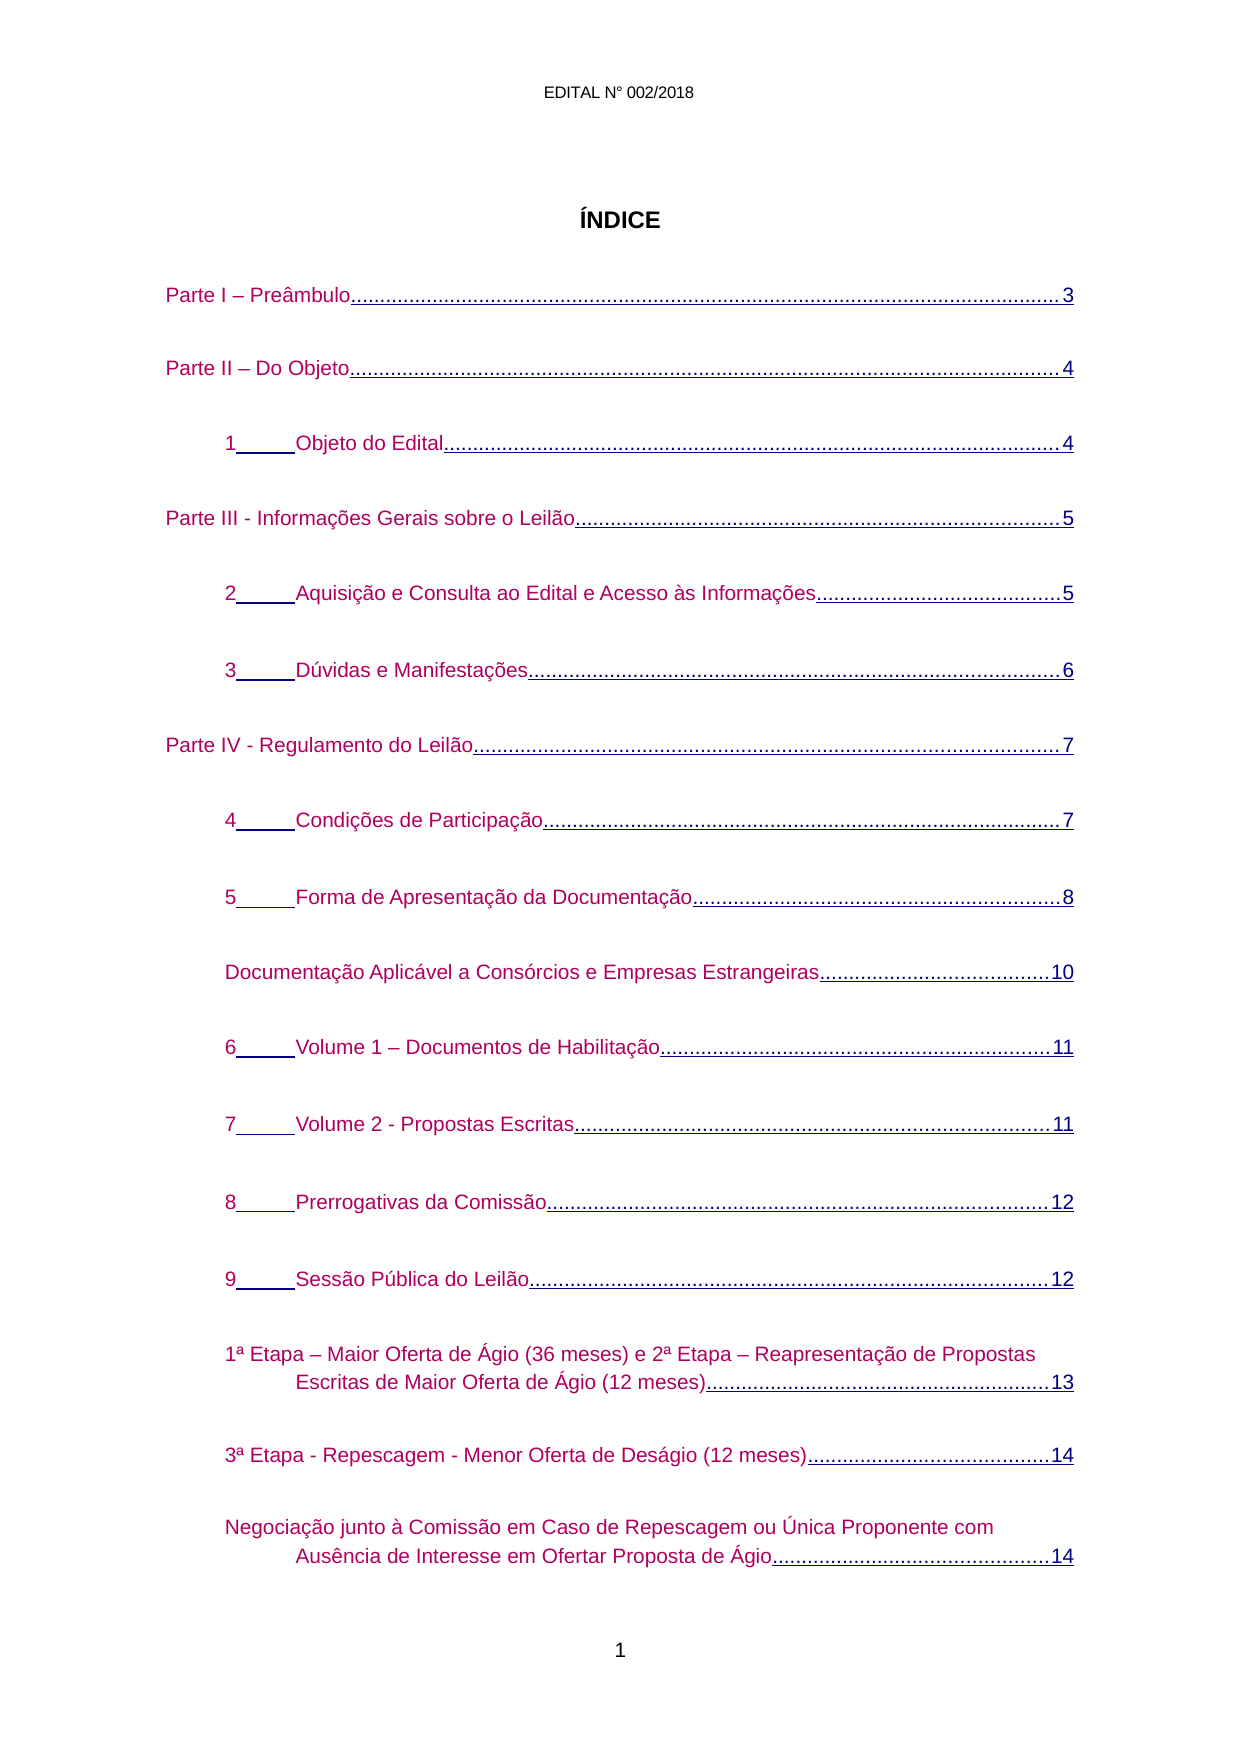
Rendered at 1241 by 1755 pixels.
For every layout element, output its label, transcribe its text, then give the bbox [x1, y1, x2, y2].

text Parte I – Preâmbulo 3 [165, 283, 1075, 307]
text 6 Volume 1 – Documentos de Habilitação 11 [224, 1032, 1075, 1060]
text 8 Prerrogativas da Comissão 12 [224, 1187, 1075, 1215]
text Parte IV - Regulamento do Leilão 7 [165, 733, 1075, 757]
text 1ª Etapa – Maior Oferta de Ágio (36 meses) e 2ª Etapa – Reapresentação de Propostas Escritas de Maior Oferta de Ágio (12 meses) 13 [224, 1341, 1075, 1394]
text 4 Condições de Participação 7 [224, 805, 1075, 833]
text 3ª Etapa - Repescagem - Menor Oferta de Deságio (12 meses) 14 [224, 1443, 1075, 1467]
text 3 Dúvidas e Manifestações 6 [224, 655, 1075, 683]
text Negociação junto à Comissão em Caso de Repescagem ou Única Proponente com Ausência de Interesse em Ofertar Proposta de Ágio 14 [224, 1515, 1075, 1568]
text ÍNDICE [165, 206, 1075, 234]
text 2 Aquisição e Consulta ao Edital e Acesso às Informações 5 [224, 578, 1075, 606]
text 1 Objeto do Edital 4 [224, 428, 1075, 456]
text 9 Sessão Pública do Leilão 12 [224, 1264, 1075, 1292]
text Parte II – Do Objeto 4 [165, 356, 1075, 380]
text Documentação Aplicável a Consórcios e Empresas Estrangeiras 10 [224, 960, 1075, 984]
text Parte III - Informações Gerais sobre o Leilão 5 [165, 506, 1075, 529]
text 7 Volume 2 - Propostas Escritas 11 [224, 1109, 1075, 1137]
text 5 Forma de Apresentação da Documentação 8 [224, 882, 1075, 910]
